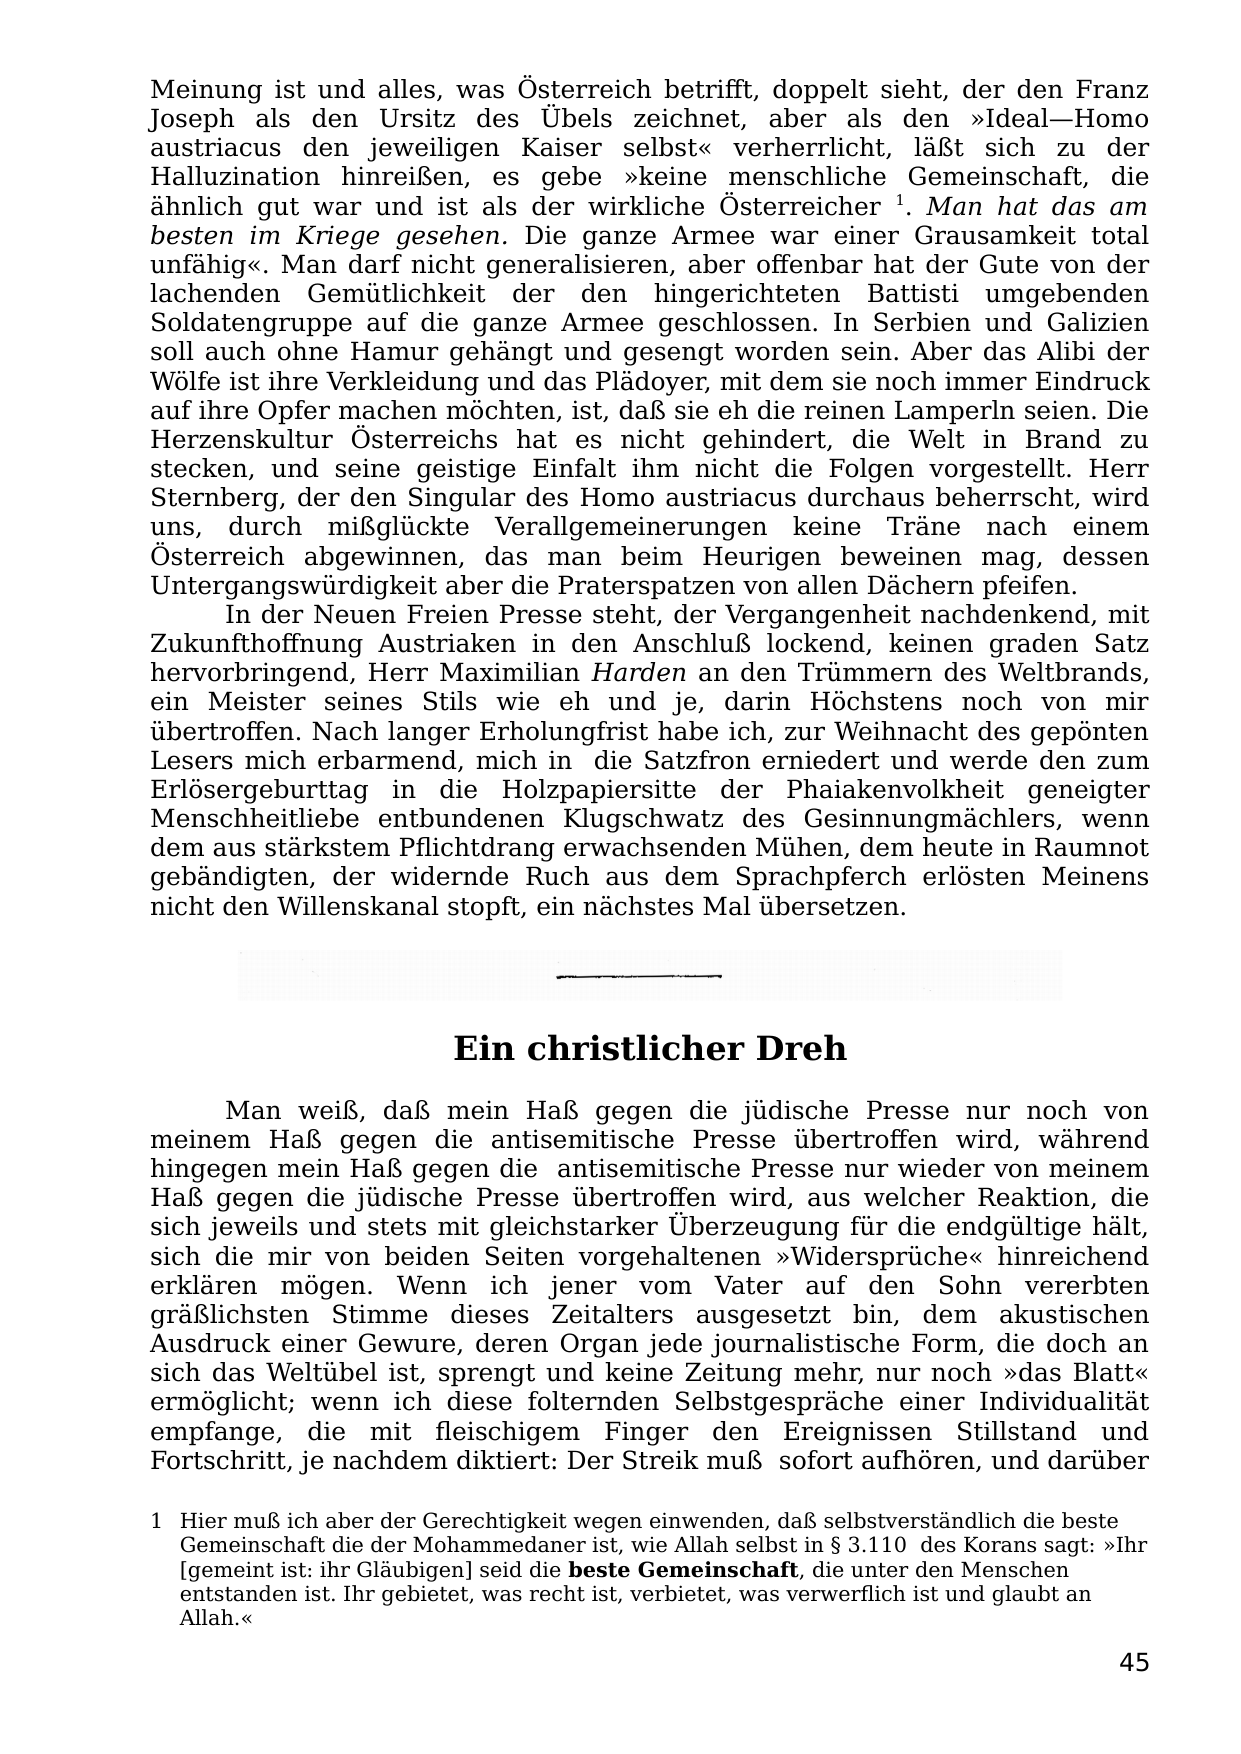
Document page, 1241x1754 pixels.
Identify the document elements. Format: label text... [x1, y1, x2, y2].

text Hier muß ich aber der Gerechtigkeit wegen einwenden, daß selbstverständlich die beste Gemeinschaft die der Mohammedaner ist, wie Allah selbst in § 3.110 des Korans sagt: »Ihr [gemeint ist: ihr Gläubigen] seid die beste Gemeinschaft, die unter den Menschen entstanden ist. Ihr gebietet, was recht ist, verbietet, was verwerflich ist und glaubt an Allah.« [150, 1509, 1151, 1631]
text Meinung ist und alles, was Österreich betrifft, doppelt sieht, der den Franz Joseph als den Ursitz des Übels zeichnet, aber als den »Ideal—Homo austriacus den jeweiligen Kaiser selbst« verherrlicht, läßt sich zu der Halluzination hinreißen, es gebe »keine menschliche Gemeinschaft, die ähnlich gut war und ist als der wirkliche Österreicher . Man hat das am besten im Kriege gesehen. Die ganze Armee war einer Grausamkeit total unfähig«. Man darf nicht generalisieren, aber offenbar hat der Gute von der lachenden Gemütlichkeit der den hingerichteten Battisti umgebenden Soldatengruppe auf die ganze Armee geschlossen. In Serbien und Galizien soll auch ohne Hamur gehängt und gesengt worden sein. Aber das Alibi der Wölfe ist ihre Verkleidung und das Plädoyer, mit dem sie noch immer Eindruck auf ihre Opfer machen möchten, ist, daß sie eh die reinen Lamperln seien. Die Herzenskultur Österreichs hat es nicht gehindert, die Welt in Brand zu stecken, und seine geistige Einfalt ihm nicht die Folgen vorgestellt. Herr Sternberg, der den Singular des Homo austriacus durchaus beherrscht, wird uns, durch mißglückte Verallgemeinerungen keine Träne nach einem Österreich abgewinnen, das man beim Heurigen beweinen mag, dessen Untergangswürdigkeit aber die Praterspatzen von allen Dächern pfeifen. [150, 75, 1151, 600]
text In der Neuen Freien Presse steht, der Vergangenheit nachdenkend, mit Zukunfthoffnung Austriaken in den Anschluß lockend, keinen graden Satz hervorbringend, Herr Maximilian Harden an den Trümmern des Weltbrands, ein Meister seines Stils wie eh und je, darin Höchstens noch von mir übertroffen. Nach langer Erholungfrist habe ich, zur Weihnacht des gepönten Lesers mich erbarmend, mich in die Satzfron erniedert und werde den zum Erlösergeburttag in die Holzpapiersitte der Phaiakenvolkheit geneigter Menschheitliebe entbundenen Klugschwatz des Gesinnungmächlers, wenn dem aus stärkstem Pflichtdrang erwachsenden Mühen, dem heute in Raumnot gebändigten, der widernde Ruch aus dem Sprachpferch erlösten Meinens nicht den Willenskanal stopft, ein nächstes Mal übersetzen. [150, 600, 1151, 921]
picture [237, 950, 1063, 1001]
text Ein christlicher Dreh [150, 950, 1151, 1068]
text Man weiß, daß mein Haß gegen die jüdische Presse nur noch von meinem Haß gegen die antisemitische Presse übertroffen wird, während hingegen mein Haß gegen die antisemitische Presse nur wieder von meinem Haß gegen die jüdische Presse übertroffen wird, aus welcher Reaktion, die sich jeweils und stets mit gleichstarker Überzeugung für die endgültige hält, sich die mir von beiden Seiten vorgehaltenen »Widersprüche« hinreichend erklären mögen. Wenn ich jener vom Vater auf den Sohn vererbten gräßlichsten Stimme dieses Zeitalters ausgesetzt bin, dem akustischen Ausdruck einer Gewure, deren Organ jede journalistische Form, die doch an sich das Weltübel ist, sprengt und keine Zeitung mehr, nur noch »das Blatt« ermöglicht; wenn ich diese folternden Selbstgespräche einer Individualität empfange, die mit fleischigem Finger den Ereignissen Stillstand und Fortschritt, je nachdem diktiert: Der Streik muß sofort aufhören, und darüber [150, 1068, 1151, 1475]
